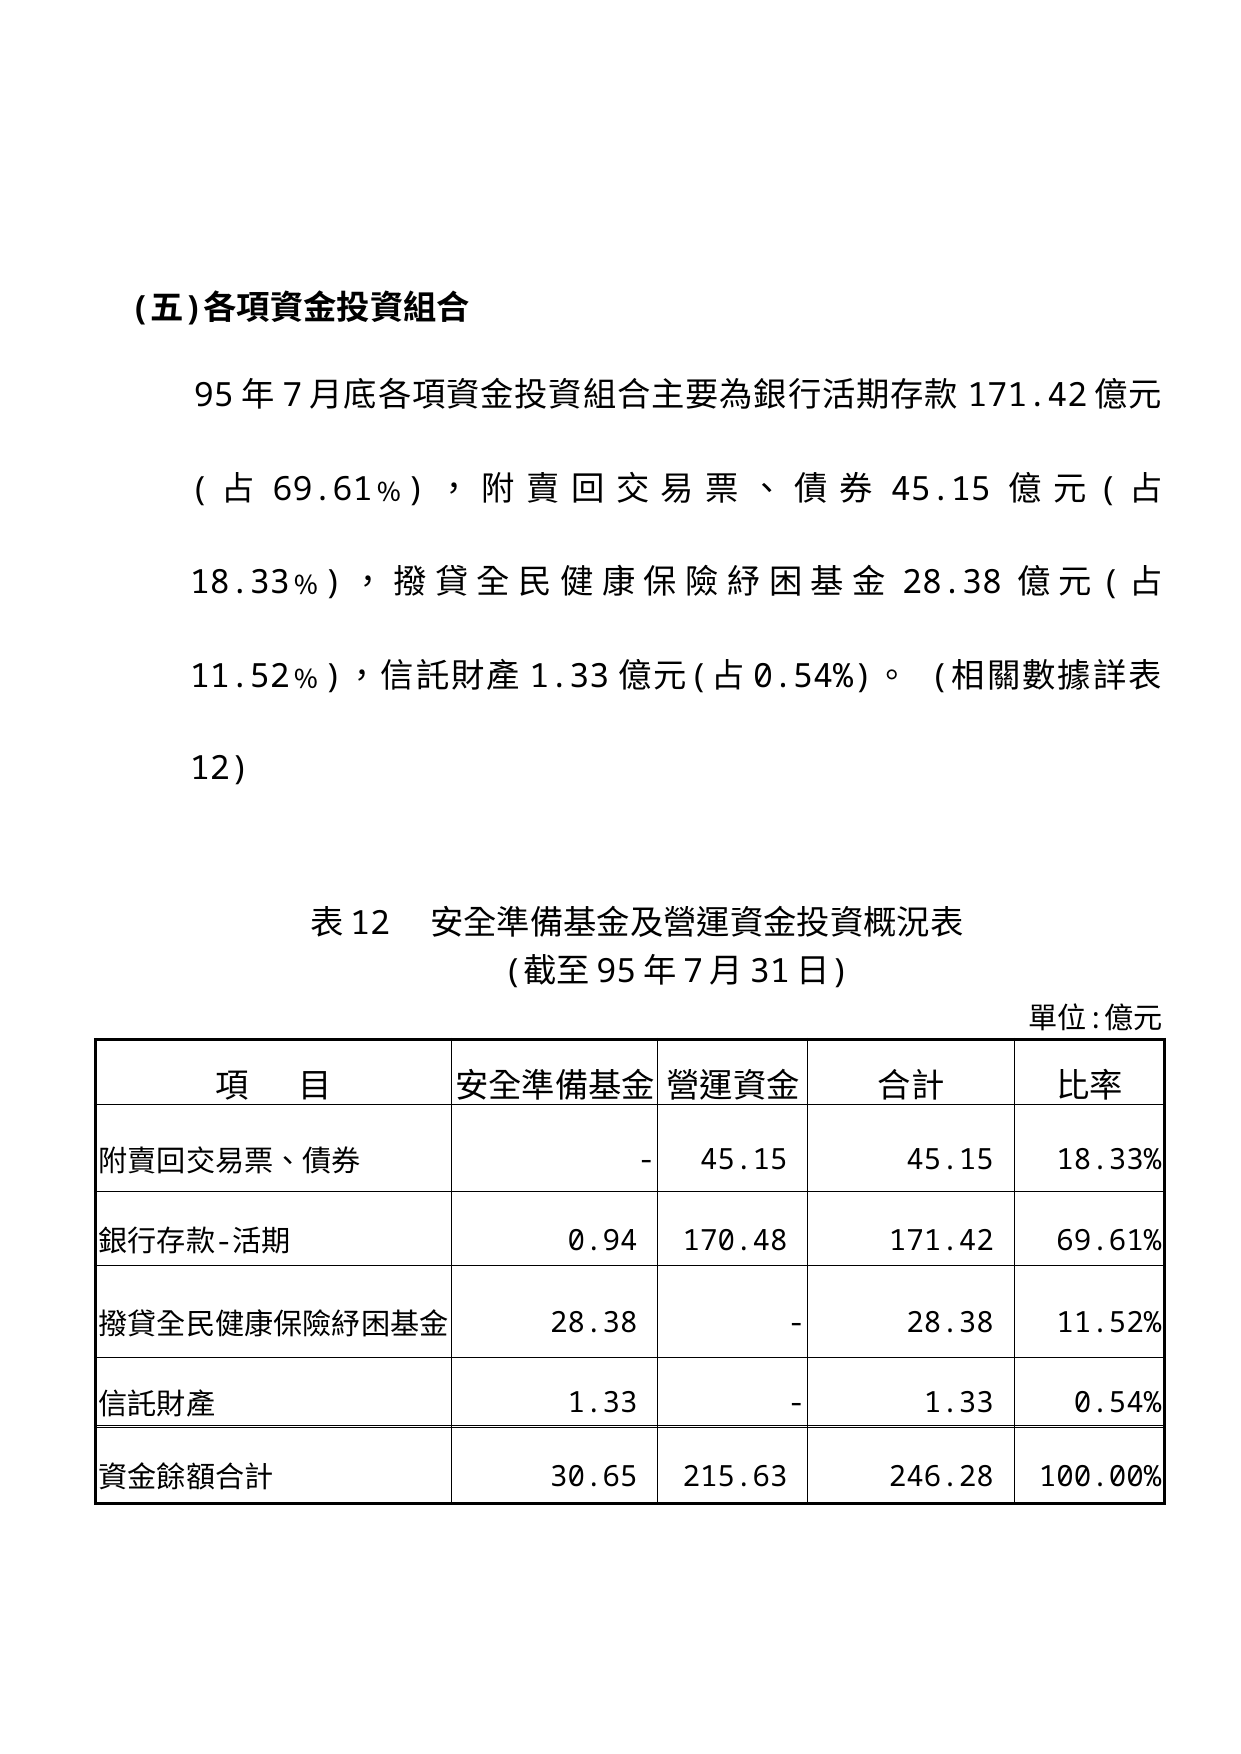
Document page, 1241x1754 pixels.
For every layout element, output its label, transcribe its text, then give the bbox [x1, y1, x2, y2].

table_cell 171.42 [808, 1192, 1014, 1264]
table_cell 撥貸全民健康保險紓困基金 [97, 1266, 451, 1357]
table_cell 246.28 [808, 1428, 1014, 1502]
table_cell - [658, 1266, 807, 1357]
text 95年7月底各項資金投資組合主要為銀行活期存款171.42億元(占69.61﹪)，附賣回交易票、債券45.15億元(占18.33﹪)，撥貸全民健康保險紓困基金28.38億元(占11.52﹪)，信託財產1.33億元(占0.54%)。 (相關數據詳表12) [189, 350, 1162, 788]
table_cell - [452, 1105, 657, 1191]
table_cell 資金餘額合計 [97, 1428, 451, 1502]
table_cell 100.00% [1015, 1428, 1163, 1502]
table_cell 69.61% [1015, 1192, 1163, 1264]
table_cell 0.94 [452, 1192, 657, 1264]
table_header 合計 [808, 1041, 1014, 1103]
table_header 項 目 [97, 1041, 451, 1103]
table_cell 0.54% [1015, 1358, 1163, 1424]
text 表12 安全準備基金及營運資金投資概況表 [130, 896, 1162, 944]
table_cell - [658, 1358, 807, 1424]
text (五)各項資金投資組合 [130, 263, 1162, 326]
table_cell 45.15 [808, 1105, 1014, 1191]
table_header 安全準備基金 [452, 1041, 657, 1103]
table_cell 銀行存款-活期 [97, 1192, 451, 1264]
table_cell 215.63 [658, 1428, 807, 1502]
text (截至95年7月31日) [130, 944, 1162, 992]
table_cell 170.48 [658, 1192, 807, 1264]
table_cell 11.52% [1015, 1266, 1163, 1357]
table_cell 45.15 [658, 1105, 807, 1191]
table_cell 18.33% [1015, 1105, 1163, 1191]
text 單位:億元 [130, 992, 1162, 1038]
table_cell 30.65 [452, 1428, 657, 1502]
table_cell 附賣回交易票、債券 [97, 1105, 451, 1191]
table_cell 信託財產 [97, 1358, 451, 1424]
table_header 比率 [1015, 1041, 1163, 1103]
table_cell 28.38 [452, 1266, 657, 1357]
table_cell 28.38 [808, 1266, 1014, 1357]
table_cell 1.33 [452, 1358, 657, 1424]
table_header 營運資金 [658, 1041, 807, 1103]
table_cell 1.33 [808, 1358, 1014, 1424]
